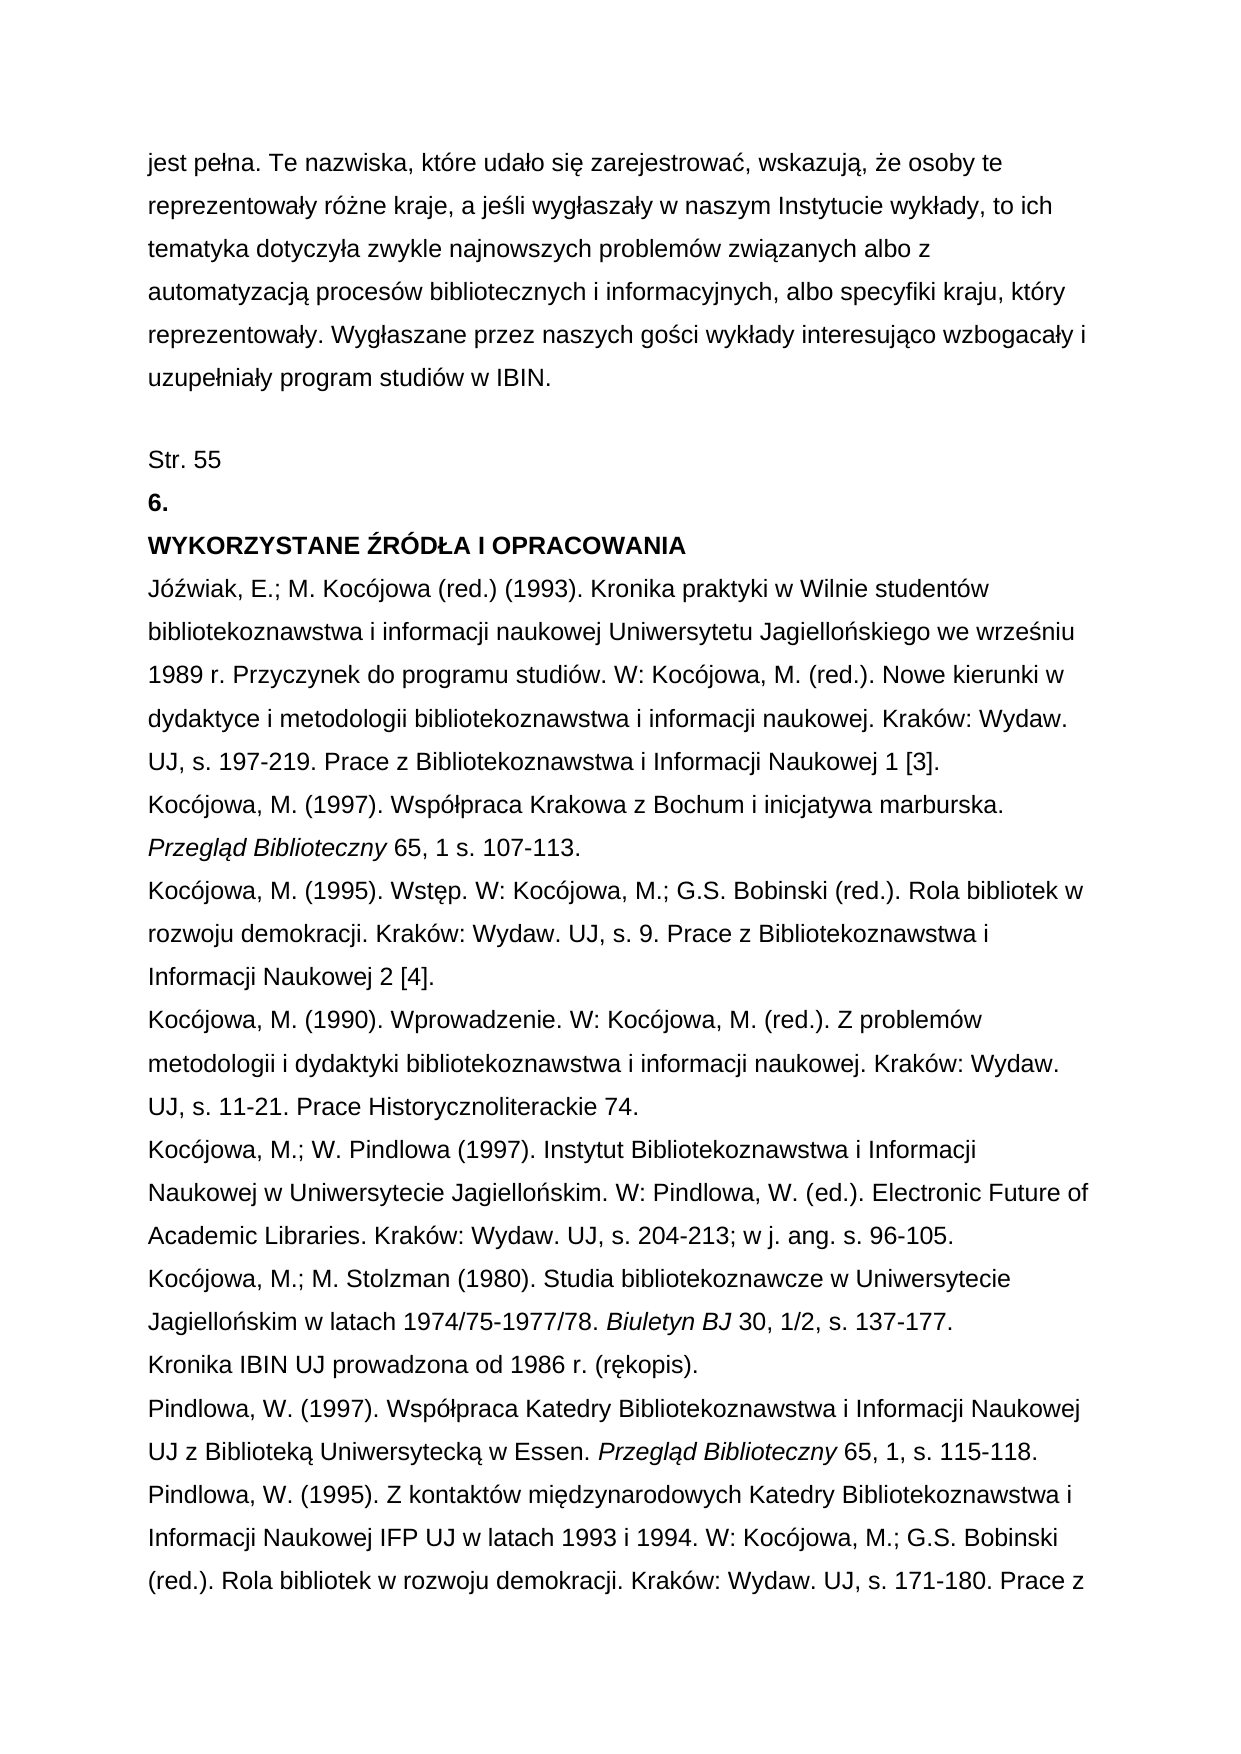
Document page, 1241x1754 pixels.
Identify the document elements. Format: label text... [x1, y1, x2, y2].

text Kocójowa, M.; M. Stolzman (1980). Studia bibliotekoznawcze w Uniwersytecie Jagiellońskim w latach 1974/75-1977/78. Biuletyn BJ 30, 1/2, s. 137-177. [148, 1264, 1093, 1336]
text Jóźwiak, E.; M. Kocójowa (red.) (1993). Kronika praktyki w Wilnie studentów bibliotekoznawstwa i informacji naukowej Uniwersytetu Jagiellońskiego we wrześniu 1989 r. Przyczynek do programu studiów. W: Kocójowa, M. (red.). Nowe kierunki w dydaktyce i metodologii bibliotekoznawstwa i informacji naukowej. Kraków: Wydaw. UJ, s. 197-219. Prace z Bibliotekoznawstwa i Informacji Naukowej 1 [3]. [148, 574, 1093, 775]
text Kronika IBIN UJ prowadzona od 1986 r. (rękopis). [148, 1350, 1093, 1379]
text Kocójowa, M. (1990). Wprowadzenie. W: Kocójowa, M. (red.). Z problemów metodologii i dydaktyki bibliotekoznawstwa i informacji naukowej. Kraków: Wydaw. UJ, s. 11-21. Prace Historycznoliterackie 74. [148, 1005, 1093, 1120]
text Kocójowa, M. (1997). Współpraca Krakowa z Bochum i inicjatywa marburska. Przegląd Biblioteczny 65, 1 s. 107-113. [148, 790, 1093, 862]
subtitle WYKORZYSTANE ŹRÓDŁA I OPRACOWANIA [148, 531, 1093, 560]
text Pindlowa, W. (1995). Z kontaktów międzynarodowych Katedry Bibliotekoznawstwa i Informacji Naukowej IFP UJ w latach 1993 i 1994. W: Kocójowa, M.; G.S. Bobinski (red.). Rola bibliotek w rozwoju demokracji. Kraków: Wydaw. UJ, s. 171-180. Prace z [148, 1480, 1093, 1595]
text jest pełna. Te nazwiska, które udało się zarejestrować, wskazują, że osoby te reprezentowały różne kraje, a jeśli wygłaszały w naszym Instytucie wykłady, to ich tematyka dotyczyła zwykle najnowszych problemów związanych albo z automatyzacją procesów bibliotecznych i informacyjnych, albo specyfiki kraju, który reprezentowały. Wygłaszane przez naszych gości wykłady interesująco wzbogacały i uzupełniały program studiów w IBIN. [148, 148, 1093, 392]
text Kocójowa, M.; W. Pindlowa (1997). Instytut Bibliotekoznawstwa i Informacji Naukowej w Uniwersytecie Jagiellońskim. W: Pindlowa, W. (ed.). Electronic Future of Academic Libraries. Kraków: Wydaw. UJ, s. 204-213; w j. ang. s. 96-105. [148, 1135, 1093, 1250]
text Str. 55 [148, 445, 1093, 473]
text Kocójowa, M. (1995). Wstęp. W: Kocójowa, M.; G.S. Bobinski (red.). Rola bibliotek w rozwoju demokracji. Kraków: Wydaw. UJ, s. 9. Prace z Bibliotekoznawstwa i Informacji Naukowej 2 [4]. [148, 876, 1093, 991]
text Pindlowa, W. (1997). Współpraca Katedry Bibliotekoznawstwa i Informacji Naukowej UJ z Biblioteką Uniwersytecką w Essen. Przegląd Biblioteczny 65, 1, s. 115-118. [148, 1393, 1093, 1465]
text 6. [148, 488, 1093, 517]
